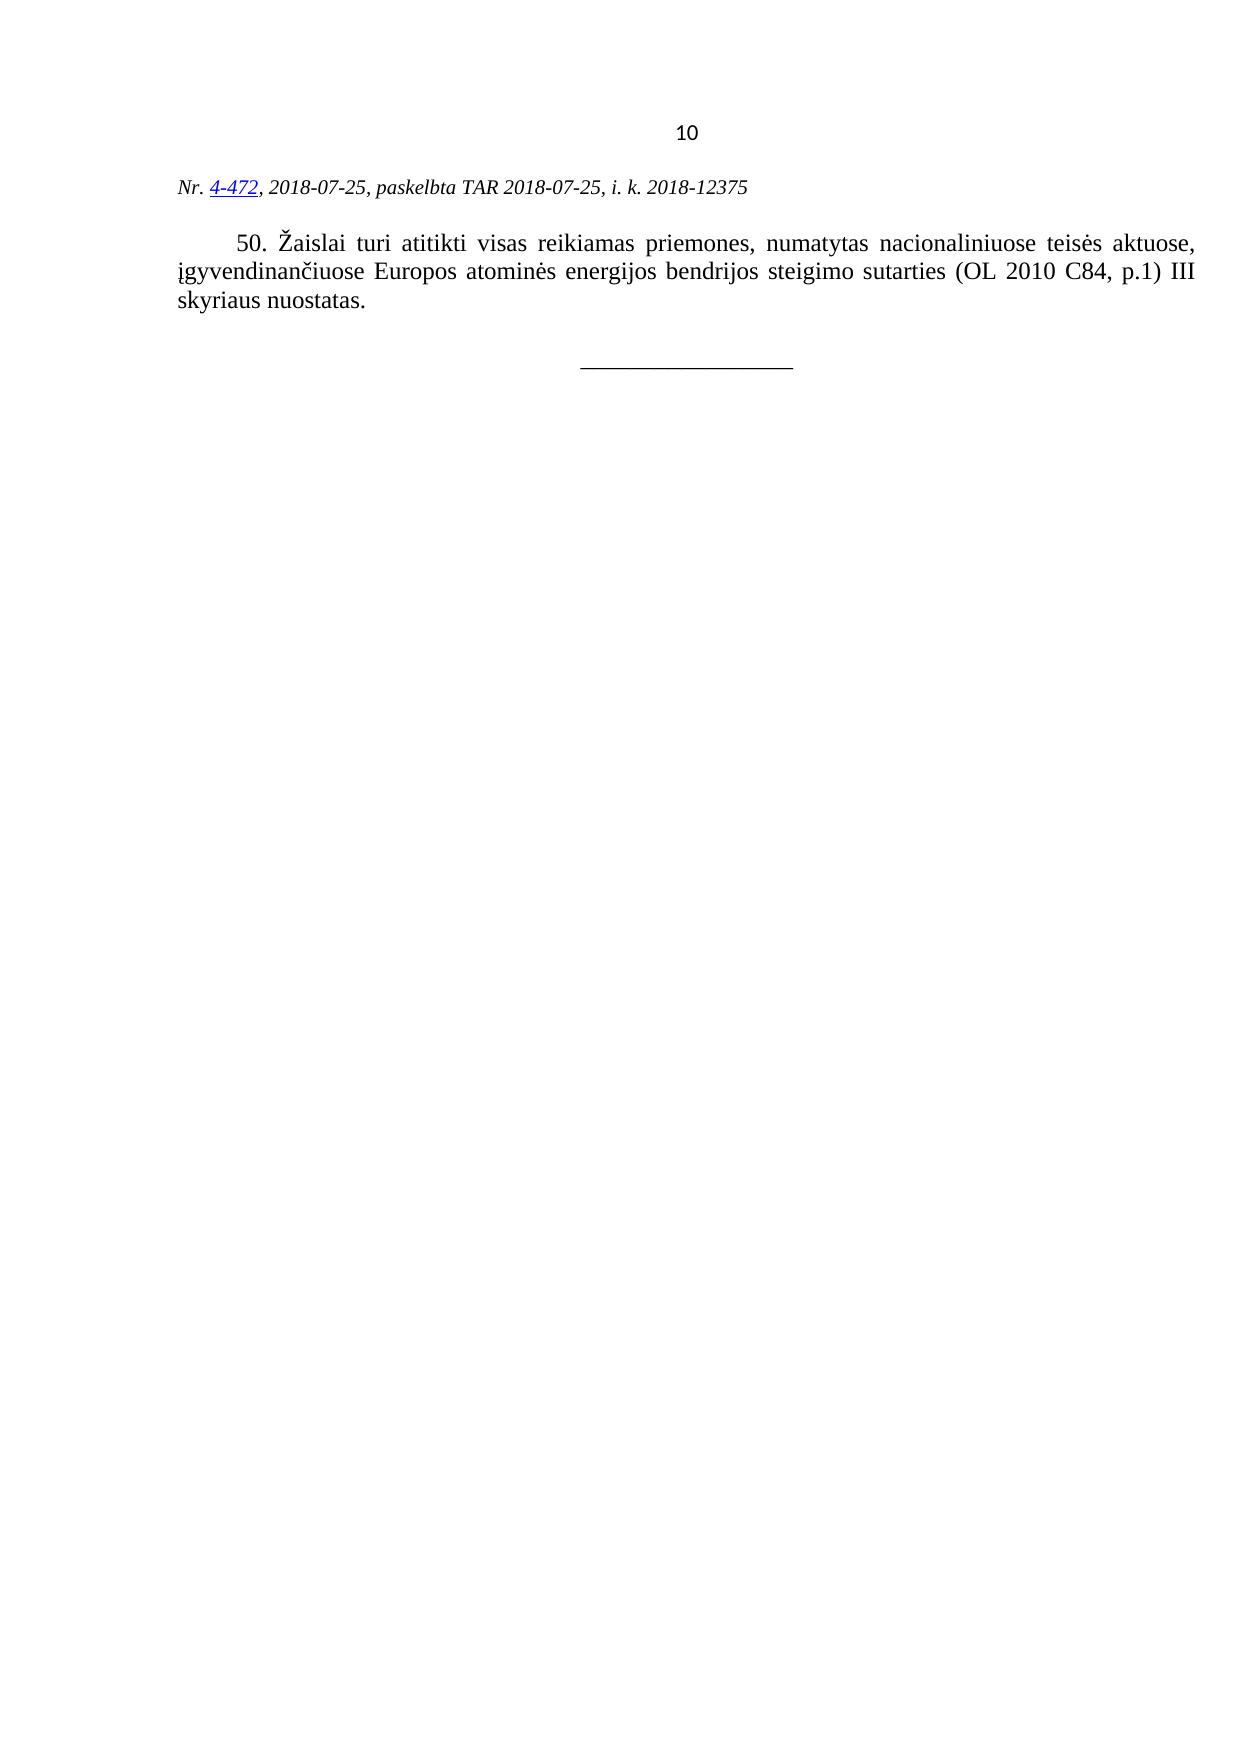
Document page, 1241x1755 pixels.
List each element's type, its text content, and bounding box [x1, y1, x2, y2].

text _________________ [177, 343, 1196, 371]
text 50. Žaislai turi atitikti visas reikiamas priemones, numatytas nacionaliniuose teisės aktuose, įgyvendinančiuose Europos atominės energijos bendrijos steigimo sutarties (OL 2010 C84, p.1) III skyriaus nuostatas. [177, 228, 1196, 314]
text Nr. 4-472, 2018-07-25, paskelbta TAR 2018-07-25, i. k. 2018-12375 [177, 175, 1196, 199]
